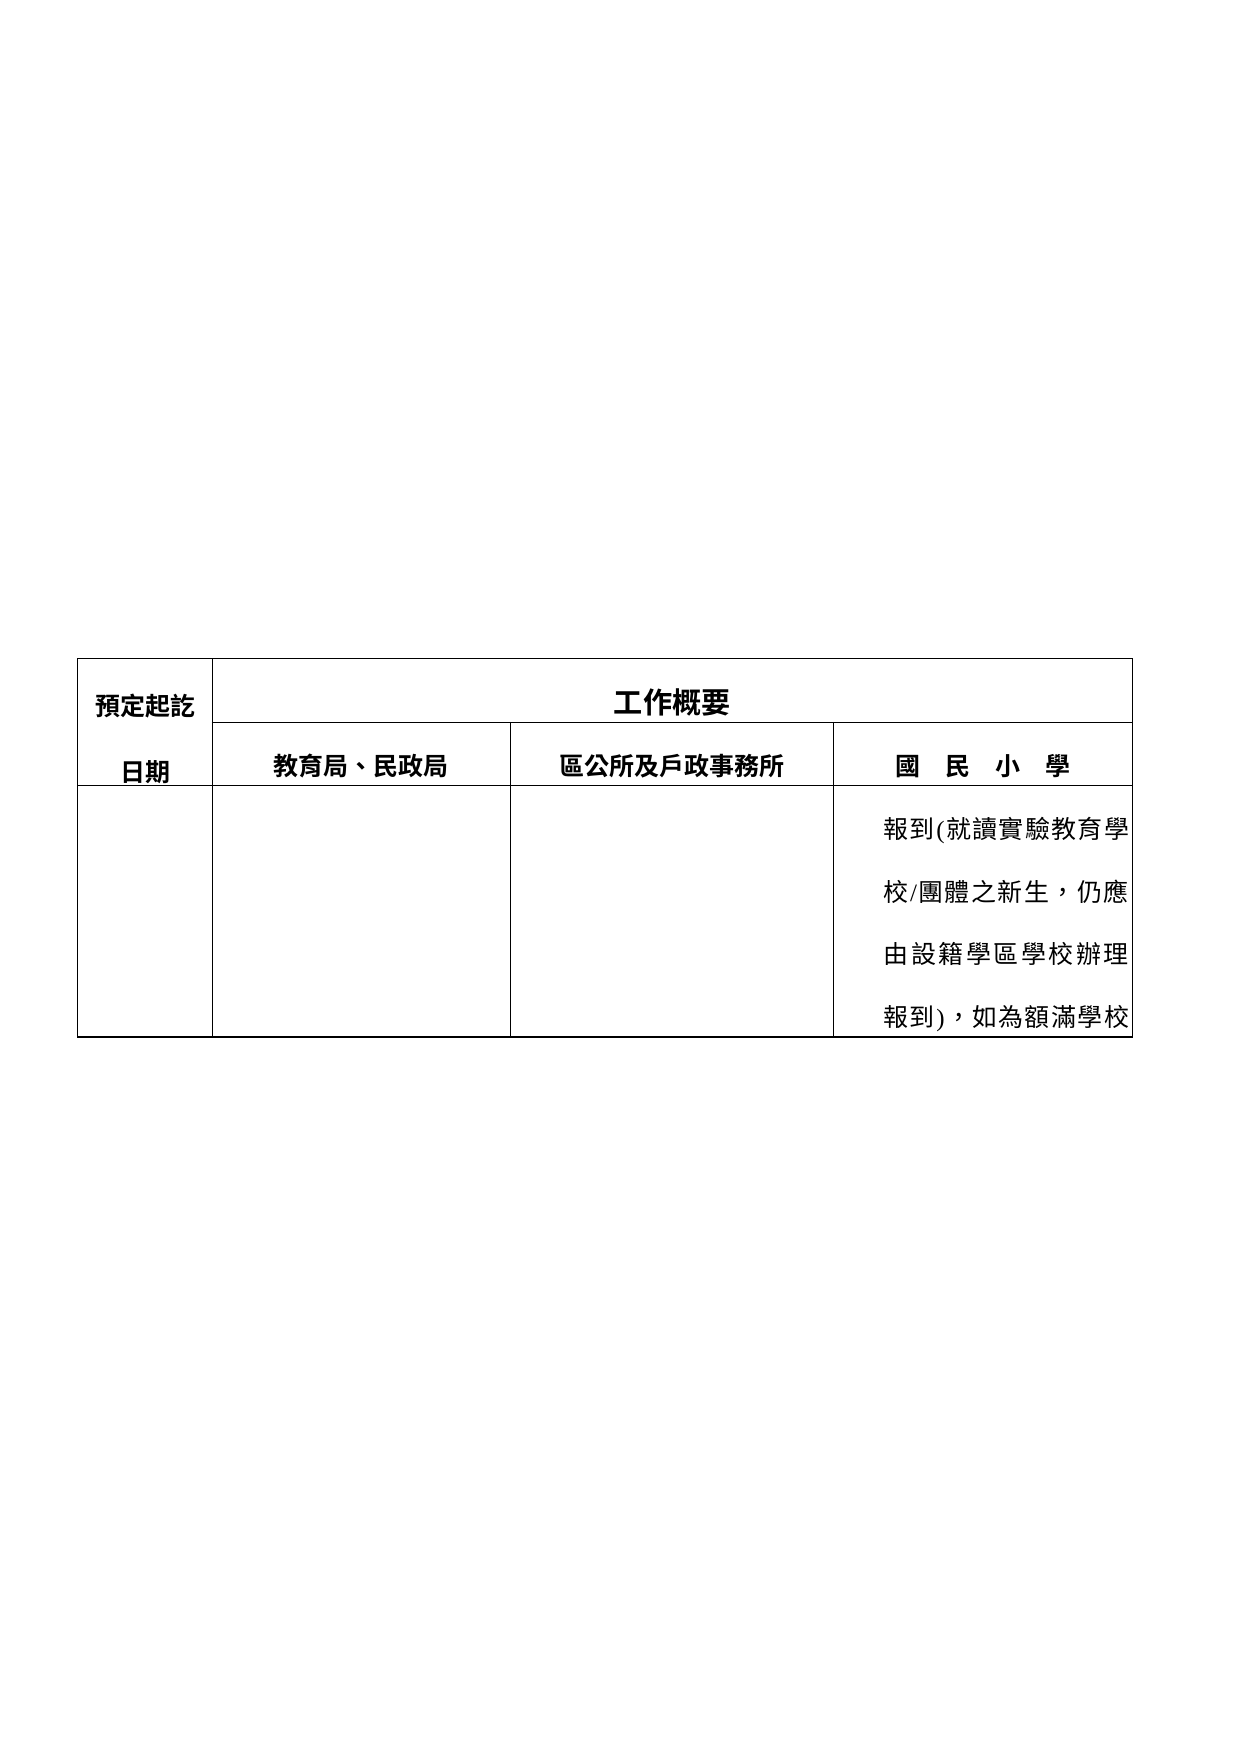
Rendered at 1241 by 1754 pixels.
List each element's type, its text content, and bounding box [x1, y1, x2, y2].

table_header 工作概要 [213, 659, 1132, 722]
table_cell 報到(就讀實驗教育學校/團體之新生，仍應由設籍學區學校辦理報到)，如為額滿學校 [834, 786, 1132, 1036]
table_cell [511, 786, 833, 1036]
table_cell 區公所及戶政事務所 [511, 723, 833, 785]
table_cell 教育局、民政局 [213, 723, 510, 785]
table_cell [213, 786, 510, 1036]
table_header 預定起訖 日期 [78, 659, 212, 785]
table_cell 國 民 小 學 [834, 723, 1132, 785]
table_cell [78, 786, 212, 1036]
